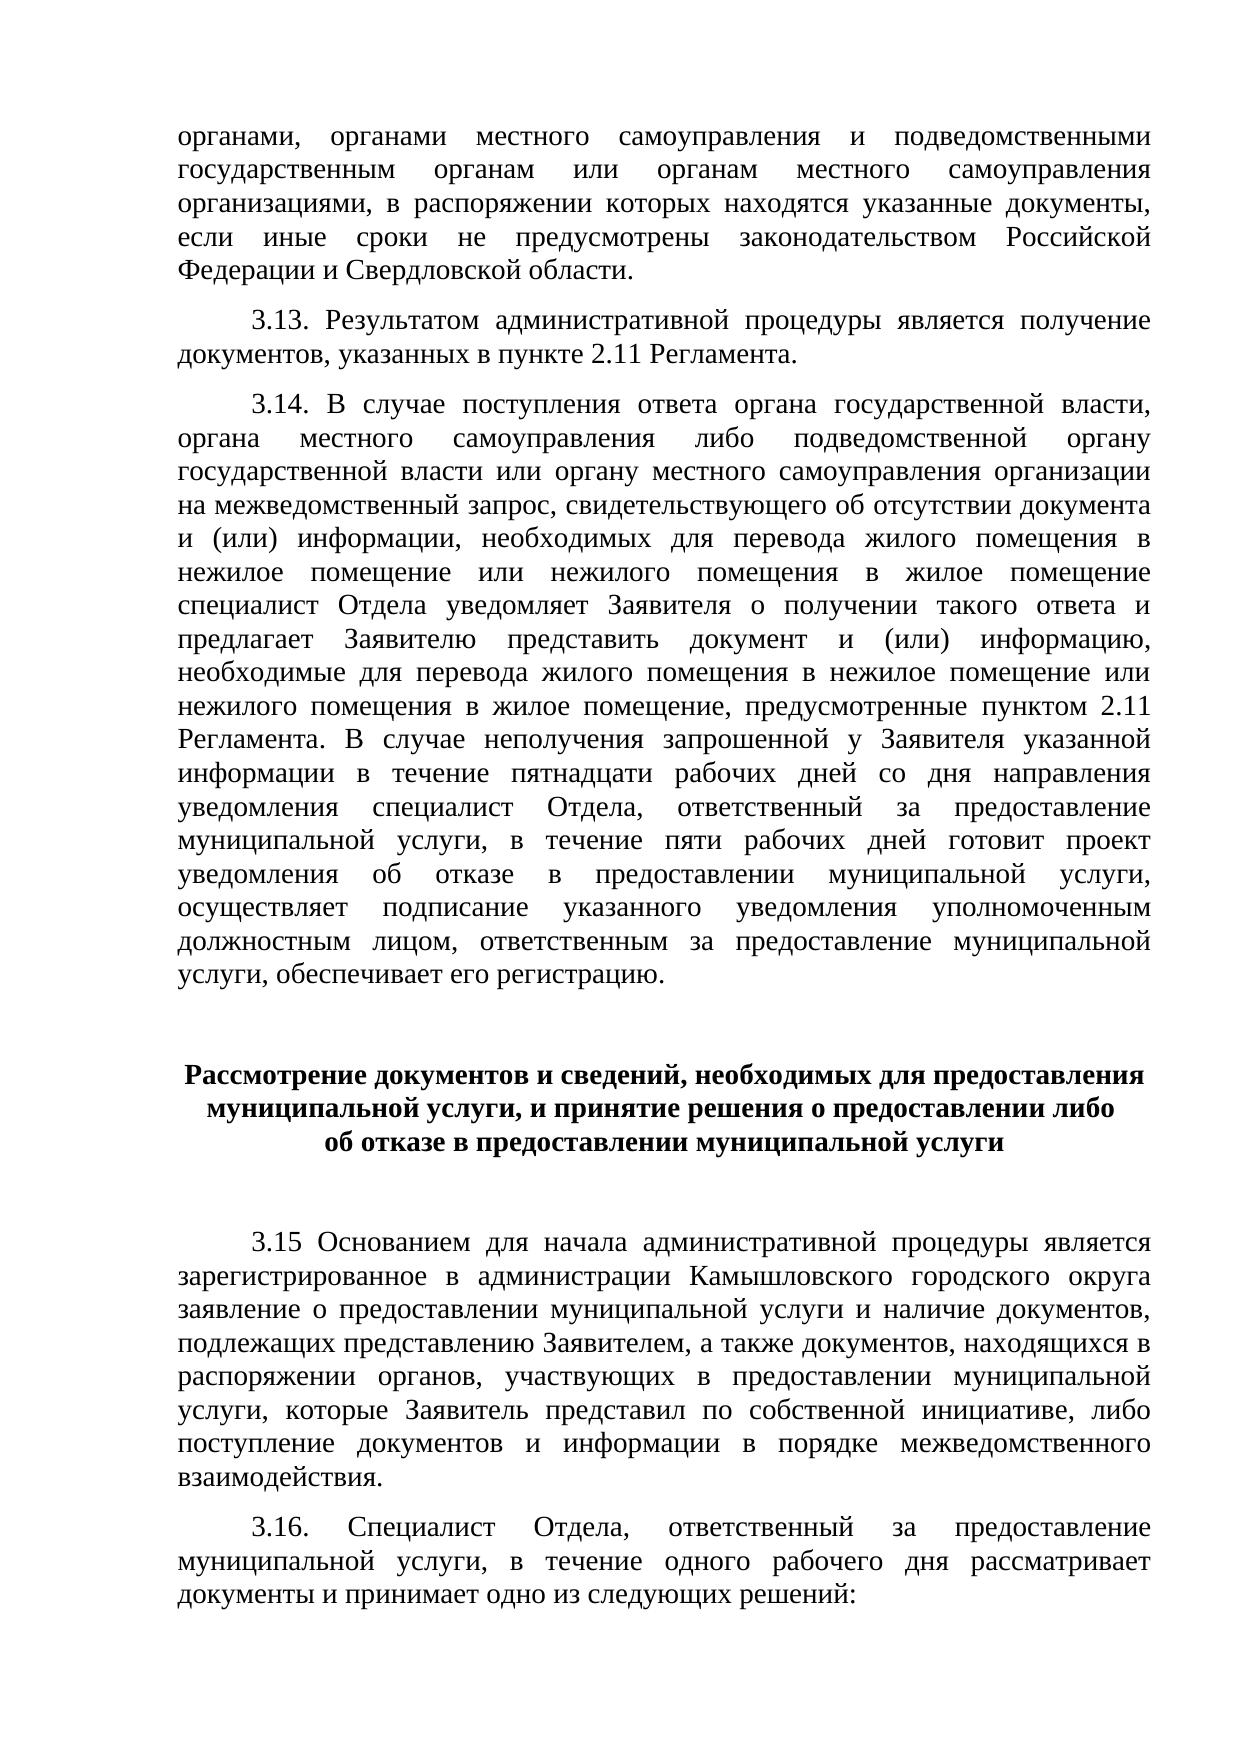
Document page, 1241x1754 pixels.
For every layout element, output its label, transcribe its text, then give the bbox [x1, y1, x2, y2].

text 3.15 Основанием для начала административной процедуры является зарегистрированное в администрации Камышловского городского округа заявление о предоставлении муниципальной услуги и наличие документов, подлежащих представлению Заявителем, а также документов, находящихся в распоряжении органов, участвующих в предоставлении муниципальной услуги, которые Заявитель представил по собственной инициативе, либо поступление документов и информации в порядке межведомственного взаимодействия. [177, 1224, 1152, 1493]
text 3.16. Специалист Отдела, ответственный за предоставление муниципальной услуги, в течение одного рабочего дня рассматривает документы и принимает одно из следующих решений: [177, 1509, 1152, 1610]
text Рассмотрение документов и сведений, необходимых для предоставления муниципальной услуги, и принятие решения о предоставлении либо об отказе в предоставлении муниципальной услуги [177, 1057, 1152, 1157]
text 3.14. В случае поступления ответа органа государственной власти, органа местного самоуправления либо подведомственной органу государственной власти или органу местного самоуправления организации на межведомственный запрос, свидетельствующего об отсутствии документа и (или) информации, необходимых для перевода жилого помещения в нежилое помещение или нежилого помещения в жилое помещение специалист Отдела уведомляет Заявителя о получении такого ответа и предлагает Заявителю представить документ и (или) информацию, необходимые для перевода жилого помещения в нежилое помещение или нежилого помещения в жилое помещение, предусмотренные пунктом 2.11 Регламента. В случае неполучения запрошенной у Заявителя указанной информации в течение пятнадцати рабочих дней со дня направления уведомления специалист Отдела, ответственный за предоставление муниципальной услуги, в течение пяти рабочих дней готовит проект уведомления об отказе в предоставлении муниципальной услуги, осуществляет подписание указанного уведомления уполномоченным должностным лицом, ответственным за предоставление муниципальной услуги, обеспечивает его регистрацию. [177, 386, 1152, 990]
text 3.13. Результатом административной процедуры является получение документов, указанных в пункте 2.11 Регламента. [177, 302, 1152, 369]
text органами, органами местного самоуправления и подведомственными государственным органам или органам местного самоуправления организациями, в распоряжении которых находятся указанные документы, если иные сроки не предусмотрены законодательством Российской Федерации и Свердловской области. [177, 118, 1152, 286]
